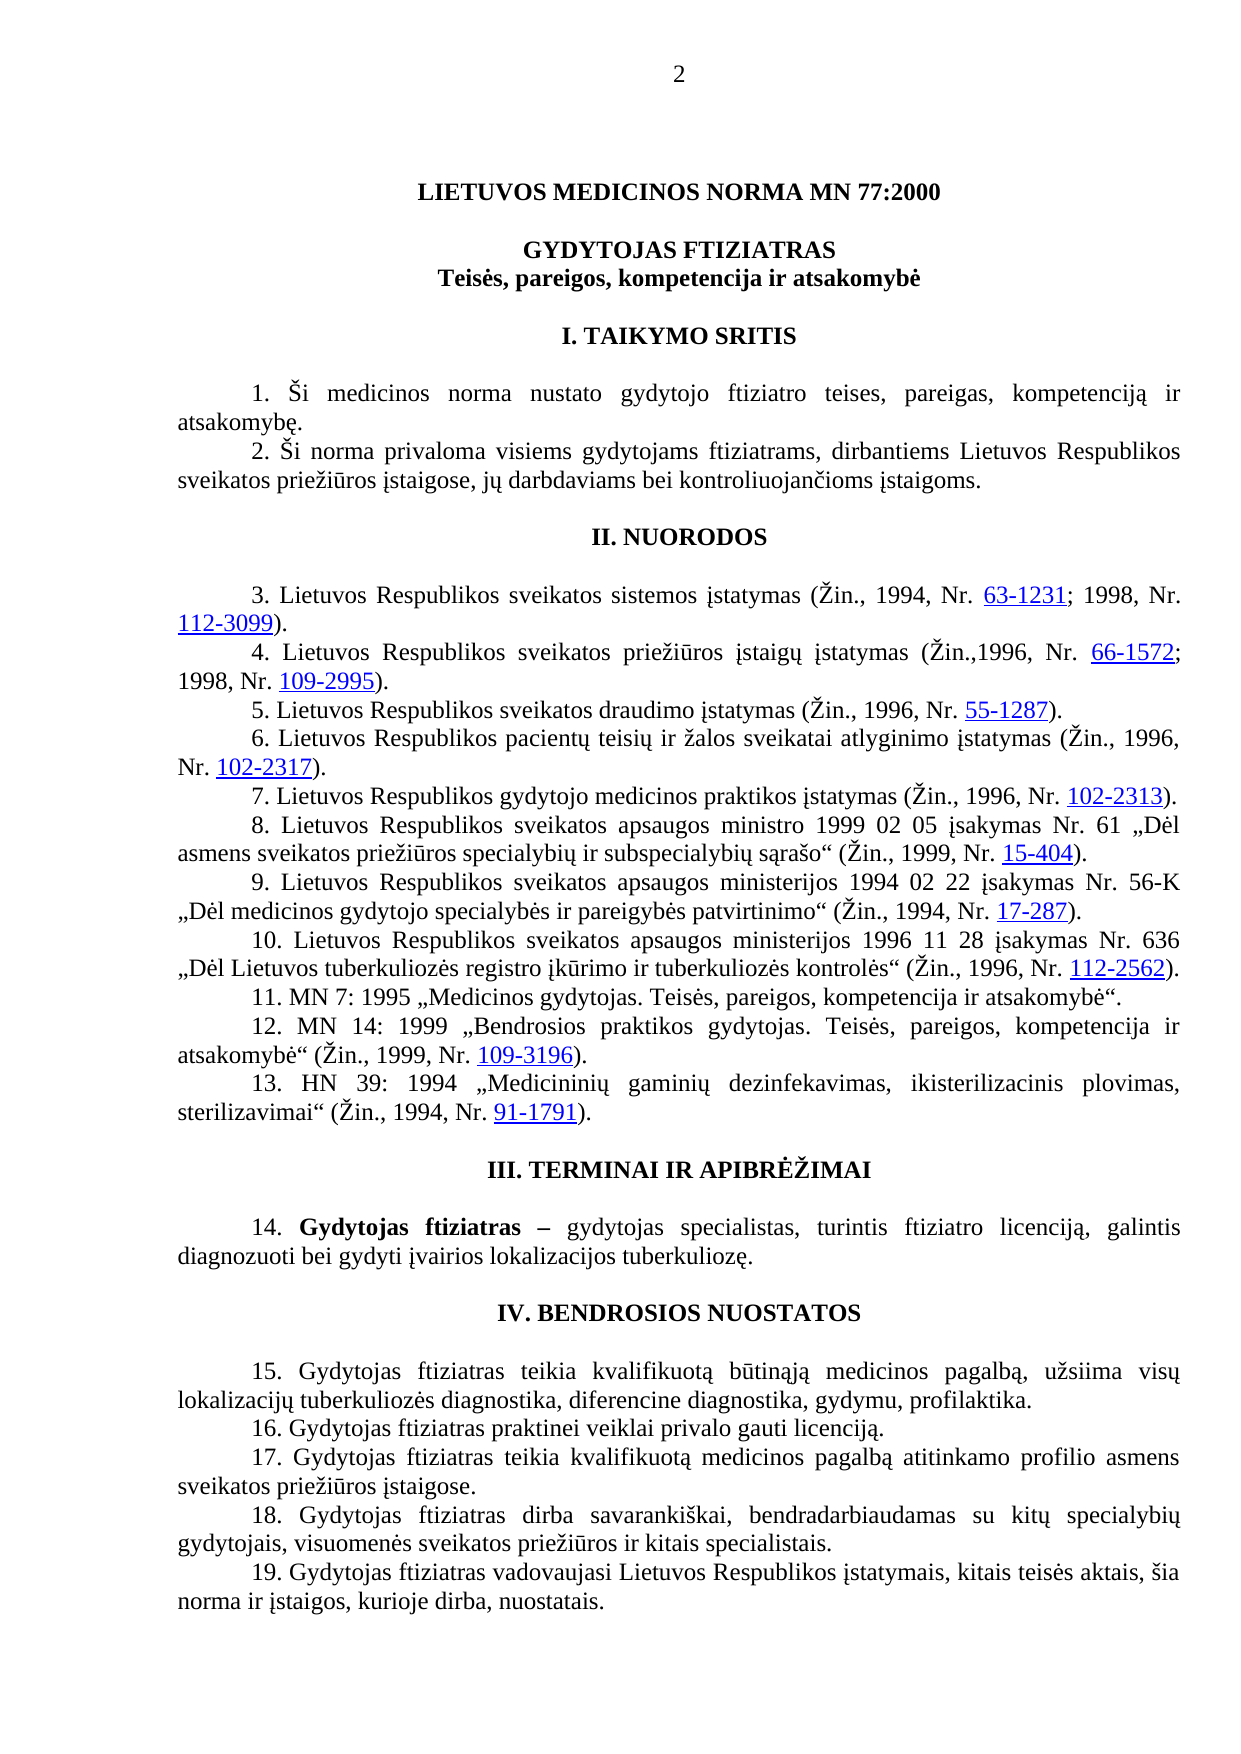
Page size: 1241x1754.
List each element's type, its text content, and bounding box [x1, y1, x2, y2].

text 1. Ši medicinos norma nustato gydytojo ftiziatro teises, pareigas, kompetenciją ir atsakomybę. [177, 378, 1181, 436]
text 12. MN 14: 1999 „Bendrosios praktikos gydytojas. Teisės, pareigos, kompetencija ir atsakomybė“ (Žin., 1999, Nr. 109-3196). [177, 1011, 1181, 1068]
text 15. Gydytojas ftiziatras teikia kvalifikuotą būtinąją medicinos pagalbą, užsiima visų lokalizacijų tuberkuliozės diagnostika, diferencine diagnostika, gydymu, profilaktika. [177, 1356, 1181, 1413]
text Teisės, pareigos, kompetencija ir atsakomybė [177, 263, 1181, 292]
text 4. Lietuvos Respublikos sveikatos priežiūros įstaigų įstatymas (Žin.,1996, Nr. 66-1572; 1998, Nr. 109-2995). [177, 637, 1181, 695]
text GYDYTOJAS FTIZIATRAS [177, 235, 1181, 263]
text 18. Gydytojas ftiziatras dirba savarankiškai, bendradarbiaudamas su kitų specialybių gydytojais, visuomenės sveikatos priežiūros ir kitais specialistais. [177, 1500, 1181, 1557]
text 17. Gydytojas ftiziatras teikia kvalifikuotą medicinos pagalbą atitinkamo profilio asmens sveikatos priežiūros įstaigose. [177, 1442, 1181, 1500]
text 8. Lietuvos Respublikos sveikatos apsaugos ministro 1999 02 05 įsakymas Nr. 61 „Dėl asmens sveikatos priežiūros specialybių ir subspecialybių sąrašo“ (Žin., 1999, Nr. 15-404). [177, 810, 1181, 867]
text 2. Ši norma privaloma visiems gydytojams ftiziatrams, dirbantiems Lietuvos Respublikos sveikatos priežiūros įstaigose, jų darbdaviams bei kontroliuojančioms įstaigoms. [177, 436, 1181, 493]
text III. TERMINAI IR APIBRĖŽIMAI [177, 1155, 1181, 1183]
text I. TAIKYMO SRITIS [177, 321, 1181, 350]
text 14. Gydytojas ftiziatras – gydytojas specialistas, turintis ftiziatro licenciją, galintis diagnozuoti bei gydyti įvairios lokalizacijos tuberkuliozę. [177, 1212, 1181, 1270]
text 11. MN 7: 1995 „Medicinos gydytojas. Teisės, pareigos, kompetencija ir atsakomybė“. [177, 982, 1181, 1011]
text 13. HN 39: 1994 „Medicininių gaminių dezinfekavimas, ikisterilizacinis plovimas, sterilizavimai“ (Žin., 1994, Nr. 91-1791). [177, 1068, 1181, 1126]
text 9. Lietuvos Respublikos sveikatos apsaugos ministerijos 1994 02 22 įsakymas Nr. 56-K „Dėl medicinos gydytojo specialybės ir pareigybės patvirtinimo“ (Žin., 1994, Nr. 17-287). [177, 867, 1181, 925]
text 7. Lietuvos Respublikos gydytojo medicinos praktikos įstatymas (Žin., 1996, Nr. 102-2313). [177, 781, 1181, 810]
text 19. Gydytojas ftiziatras vadovaujasi Lietuvos Respublikos įstatymais, kitais teisės aktais, šia norma ir įstaigos, kurioje dirba, nuostatais. [177, 1557, 1181, 1615]
text LIETUVOS MEDICINOS NORMA MN 77:2000 [177, 177, 1181, 206]
text 3. Lietuvos Respublikos sveikatos sistemos įstatymas (Žin., 1994, Nr. 63-1231; 1998, Nr. 112-3099). [177, 580, 1181, 637]
text 6. Lietuvos Respublikos pacientų teisių ir žalos sveikatai atlyginimo įstatymas (Žin., 1996, Nr. 102-2317). [177, 723, 1181, 781]
text 5. Lietuvos Respublikos sveikatos draudimo įstatymas (Žin., 1996, Nr. 55-1287). [177, 695, 1181, 723]
text II. NUORODOS [177, 522, 1181, 551]
text 10. Lietuvos Respublikos sveikatos apsaugos ministerijos 1996 11 28 įsakymas Nr. 636 „Dėl Lietuvos tuberkuliozės registro įkūrimo ir tuberkuliozės kontrolės“ (Žin., 1996, Nr. 112-2562). [177, 925, 1181, 982]
text IV. BENDROSIOS NUOSTATOS [177, 1298, 1181, 1327]
text 16. Gydytojas ftiziatras praktinei veiklai privalo gauti licenciją. [177, 1413, 1181, 1442]
